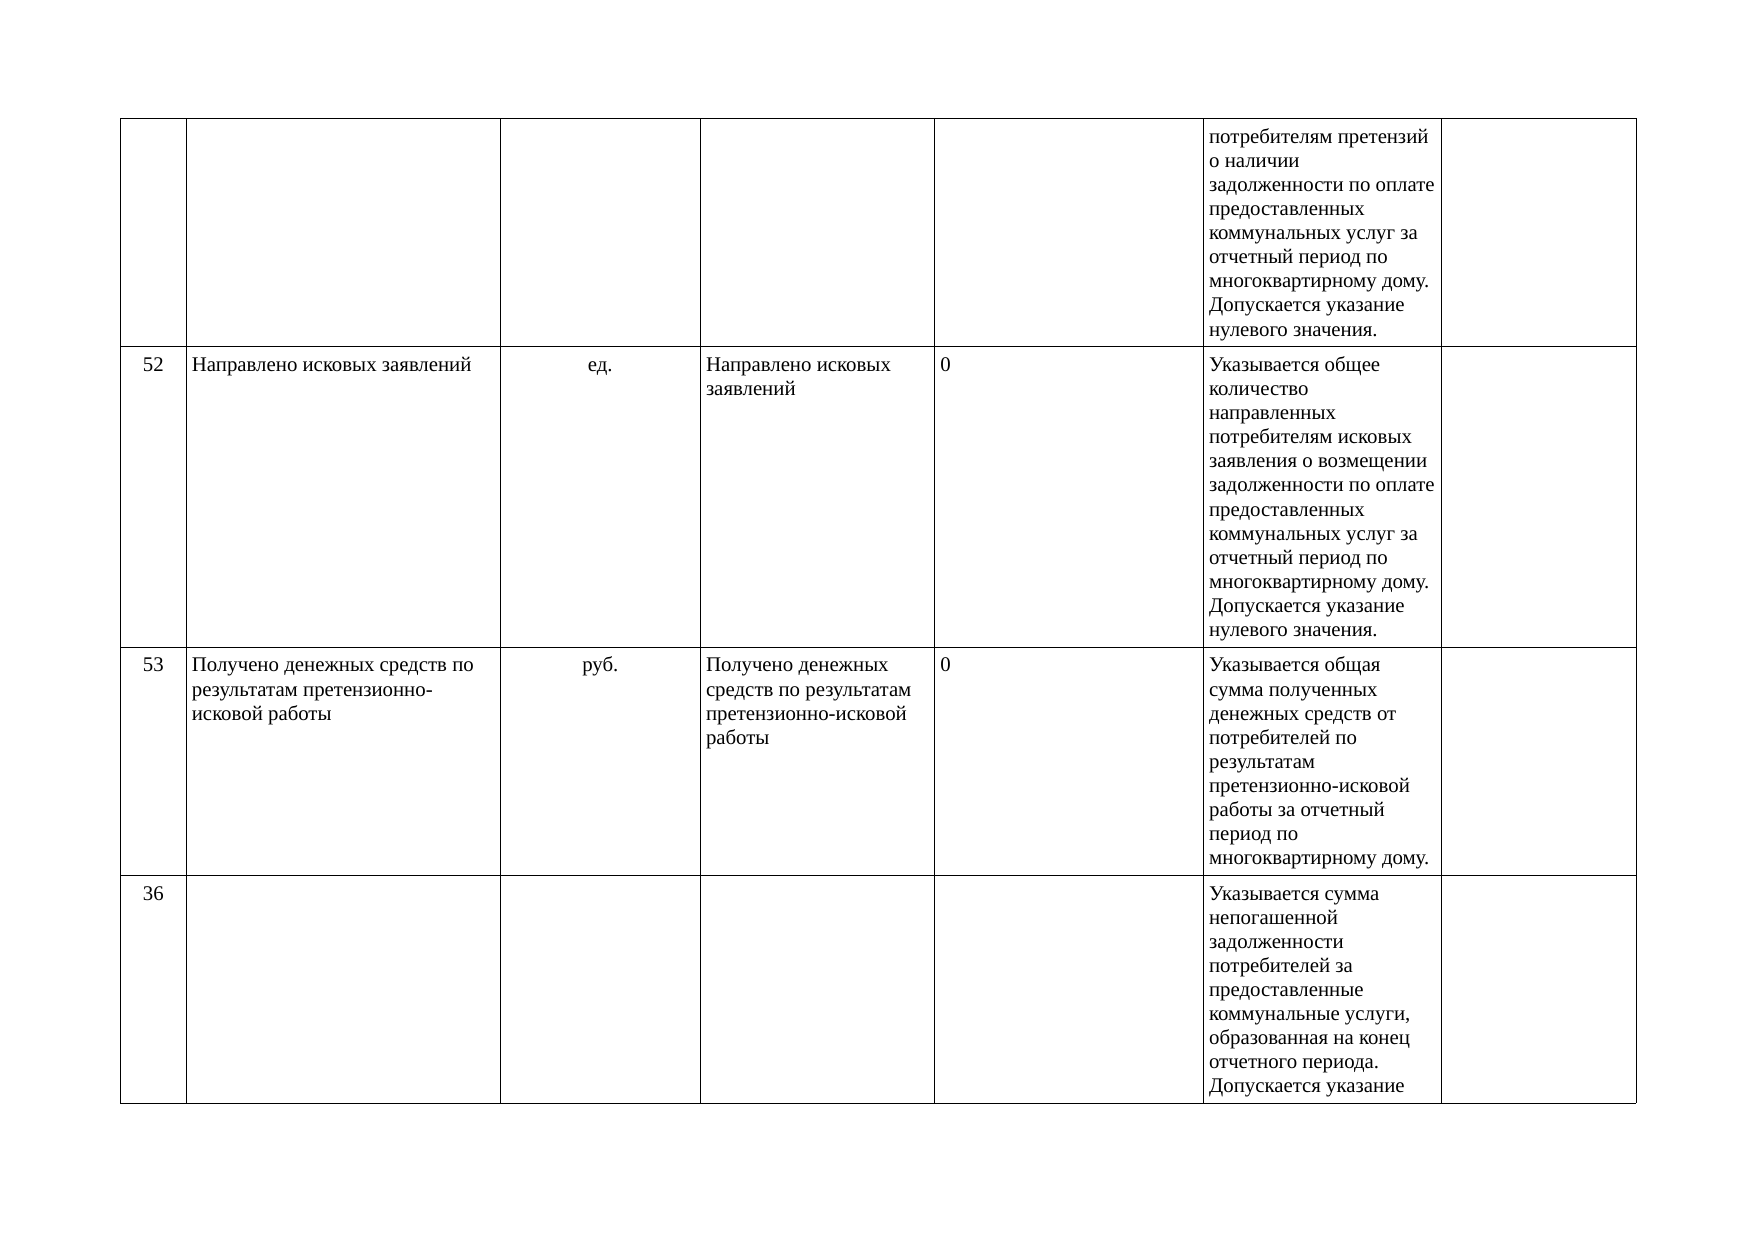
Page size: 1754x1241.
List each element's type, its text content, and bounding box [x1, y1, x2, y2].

table_cell 53 [121, 648, 186, 875]
table_cell Указывается общая сумма полученных денежных средств от потребителей по результатам претензионно-исковой работы за отчетный период по многоквартирному дому. [1204, 648, 1441, 875]
table_cell ед. [501, 347, 700, 647]
table_cell [187, 876, 500, 1103]
table_cell 0 [935, 347, 1203, 647]
table_cell [501, 876, 700, 1103]
table_cell [701, 876, 934, 1103]
table_cell 0 [935, 648, 1203, 875]
table_cell [701, 119, 934, 346]
table_cell руб. [501, 648, 700, 875]
table_cell [1442, 876, 1636, 1103]
table_cell Получено денежных средств по результатам претензионно-исковой работы [187, 648, 500, 875]
table_cell Указывается сумма непогашенной задолженности потребителей за предоставленные коммунальные услуги, образованная на конец отчетного периода. Допускается указание [1204, 876, 1441, 1103]
table_cell 52 [121, 347, 186, 647]
table_cell [187, 119, 500, 346]
table_cell Получено денежных средств по результатам претензионно-исковой работы [701, 648, 934, 875]
table_cell Направлено исковых заявлений [701, 347, 934, 647]
table_cell 36 [121, 876, 186, 1103]
table_cell [1442, 648, 1636, 875]
table_cell [501, 119, 700, 346]
table_cell [1442, 119, 1636, 346]
table_cell Направлено исковых заявлений [187, 347, 500, 647]
table_cell потребителям претензий о наличии задолженности по оплате предоставленных коммунальных услуг за отчетный период по многоквартирному дому. Допускается указание нулевого значения. [1204, 119, 1441, 346]
table_cell Указывается общее количество направленных потребителям исковых заявления о возмещении задолженности по оплате предоставленных коммунальных услуг за отчетный период по многоквартирному дому. Допускается указание нулевого значения. [1204, 347, 1441, 647]
table_cell [1442, 347, 1636, 647]
table_cell [935, 876, 1203, 1103]
table_cell [121, 119, 186, 346]
table_cell [935, 119, 1203, 346]
